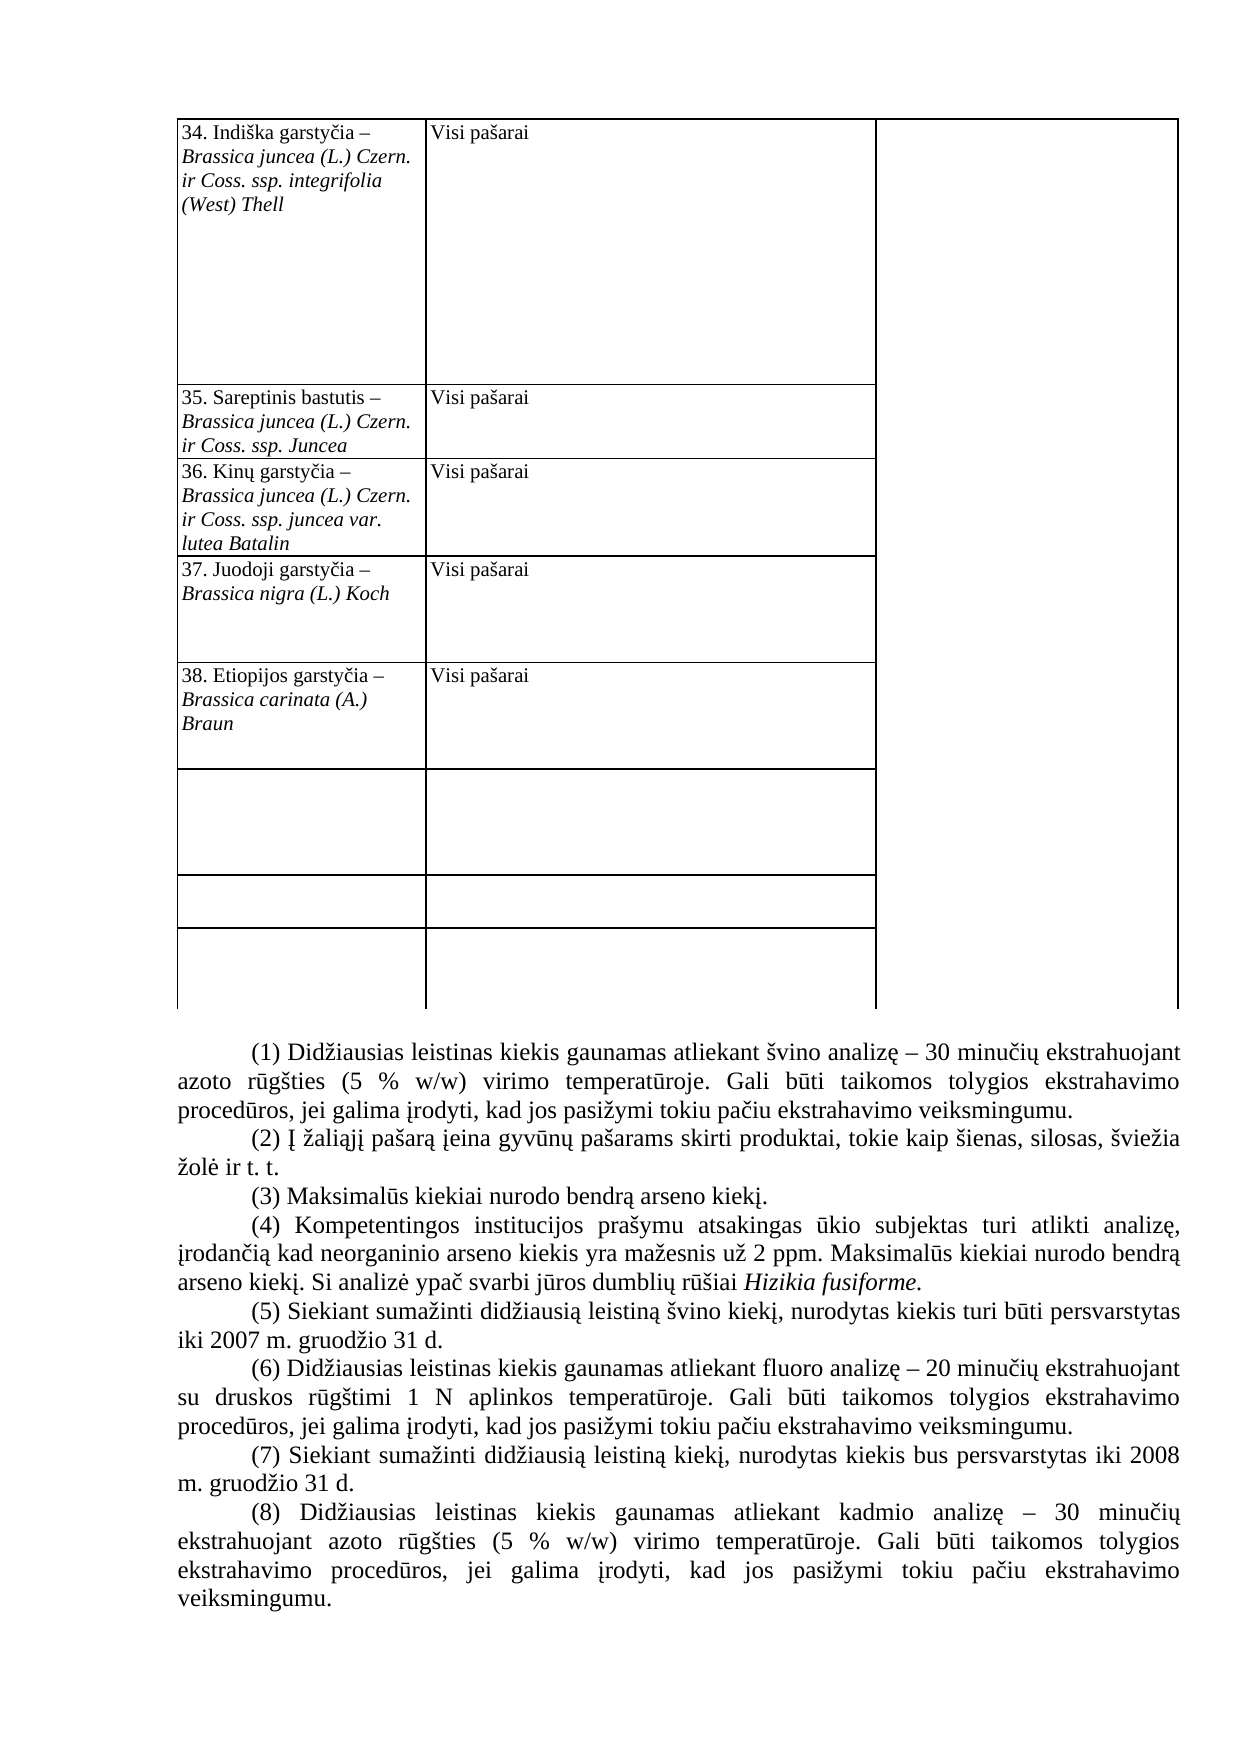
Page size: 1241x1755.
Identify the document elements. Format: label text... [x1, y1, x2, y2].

table_cell [427, 770, 875, 874]
table_cell [178, 770, 425, 874]
table_cell [427, 876, 875, 927]
table_cell [1179, 458, 1185, 555]
table_cell Visi pašarai [427, 557, 875, 662]
text (6) Didžiausias leistinas kiekis gaunamas atliekant fluoro analizę – 20 minučių ekstrahuojant su druskos rūgštimi 1 N aplinkos temperatūroje. Gali būti taikomos tolygios ekstrahavimo procedūros, jei galima įrodyti, kad jos pasižymi tokiu pačiu ekstrahavimo veiksmingumu. [177, 1353, 1181, 1440]
table_cell [427, 929, 875, 1008]
table_cell 35. Sareptinis bastutis – Brassica juncea (L.) Czern. ir Coss. ssp. Juncea [178, 385, 425, 457]
table_cell Visi pašarai [427, 663, 875, 768]
table_cell 37. Juodoji garstyčia – Brassica nigra (L.) Koch [178, 557, 425, 662]
table_cell Visi pašarai [427, 385, 875, 457]
table_cell 38. Etiopijos garstyčia – Brassica carinata (A.) Braun [178, 663, 425, 768]
text (2) Į žaliąjį pašarą įeina gyvūnų pašarams skirti produktai, tokie kaip šienas, silosas, šviežia žolė ir t. t. [177, 1123, 1181, 1181]
table_cell [1179, 662, 1185, 768]
table_cell 34. Indiška garstyčia – Brassica juncea (L.) Czern. ir Coss. ssp. integrifolia (West) Thell [178, 120, 425, 384]
table_cell [178, 929, 425, 1008]
table_cell [1179, 874, 1185, 927]
text (4) Kompetentingos institucijos prašymu atsakingas ūkio subjektas turi atlikti analizę, įrodančią kad neorganinio arseno kiekis yra mažesnis už 2 ppm. Maksimalūs kiekiai nurodo bendrą arseno kiekį. Si analizė ypač svarbi jūros dumblių rūšiai Hizikia fusiforme. [177, 1210, 1181, 1296]
text (7) Siekiant sumažinti didžiausią leistiną kiekį, nurodytas kiekis bus persvarstytas iki 2008 m. gruodžio 31 d. [177, 1440, 1181, 1497]
table_cell [877, 120, 1177, 1008]
table_cell [1179, 384, 1185, 457]
table_cell 36. Kinų garstyčia – Brassica juncea (L.) Czern. ir Coss. ssp. juncea var. lutea Batalin [178, 459, 425, 555]
table_cell Visi pašarai [427, 459, 875, 555]
text (8) Didžiausias leistinas kiekis gaunamas atliekant kadmio analizę – 30 minučių ekstrahuojant azoto rūgšties (5 % w/w) virimo temperatūroje. Gali būti taikomos tolygios ekstrahavimo procedūros, jei galima įrodyti, kad jos pasižymi tokiu pačiu ekstrahavimo veiksmingumu. [177, 1497, 1181, 1612]
text (3) Maksimalūs kiekiai nurodo bendrą arseno kiekį. [177, 1181, 1181, 1210]
table_cell [1179, 118, 1185, 384]
table_cell [178, 876, 425, 927]
table_cell [1179, 555, 1185, 662]
text (1) Didžiausias leistinas kiekis gaunamas atliekant švino analizę – 30 minučių ekstrahuojant azoto rūgšties (5 % w/w) virimo temperatūroje. Gali būti taikomos tolygios ekstrahavimo procedūros, jei galima įrodyti, kad jos pasižymi tokiu pačiu ekstrahavimo veiksmingumu. [177, 1037, 1181, 1123]
table_cell Visi pašarai [427, 120, 875, 384]
table_cell [1179, 927, 1185, 1008]
text (5) Siekiant sumažinti didžiausią leistiną švino kiekį, nurodytas kiekis turi būti persvarstytas iki 2007 m. gruodžio 31 d. [177, 1296, 1181, 1353]
table_cell [1179, 768, 1185, 874]
